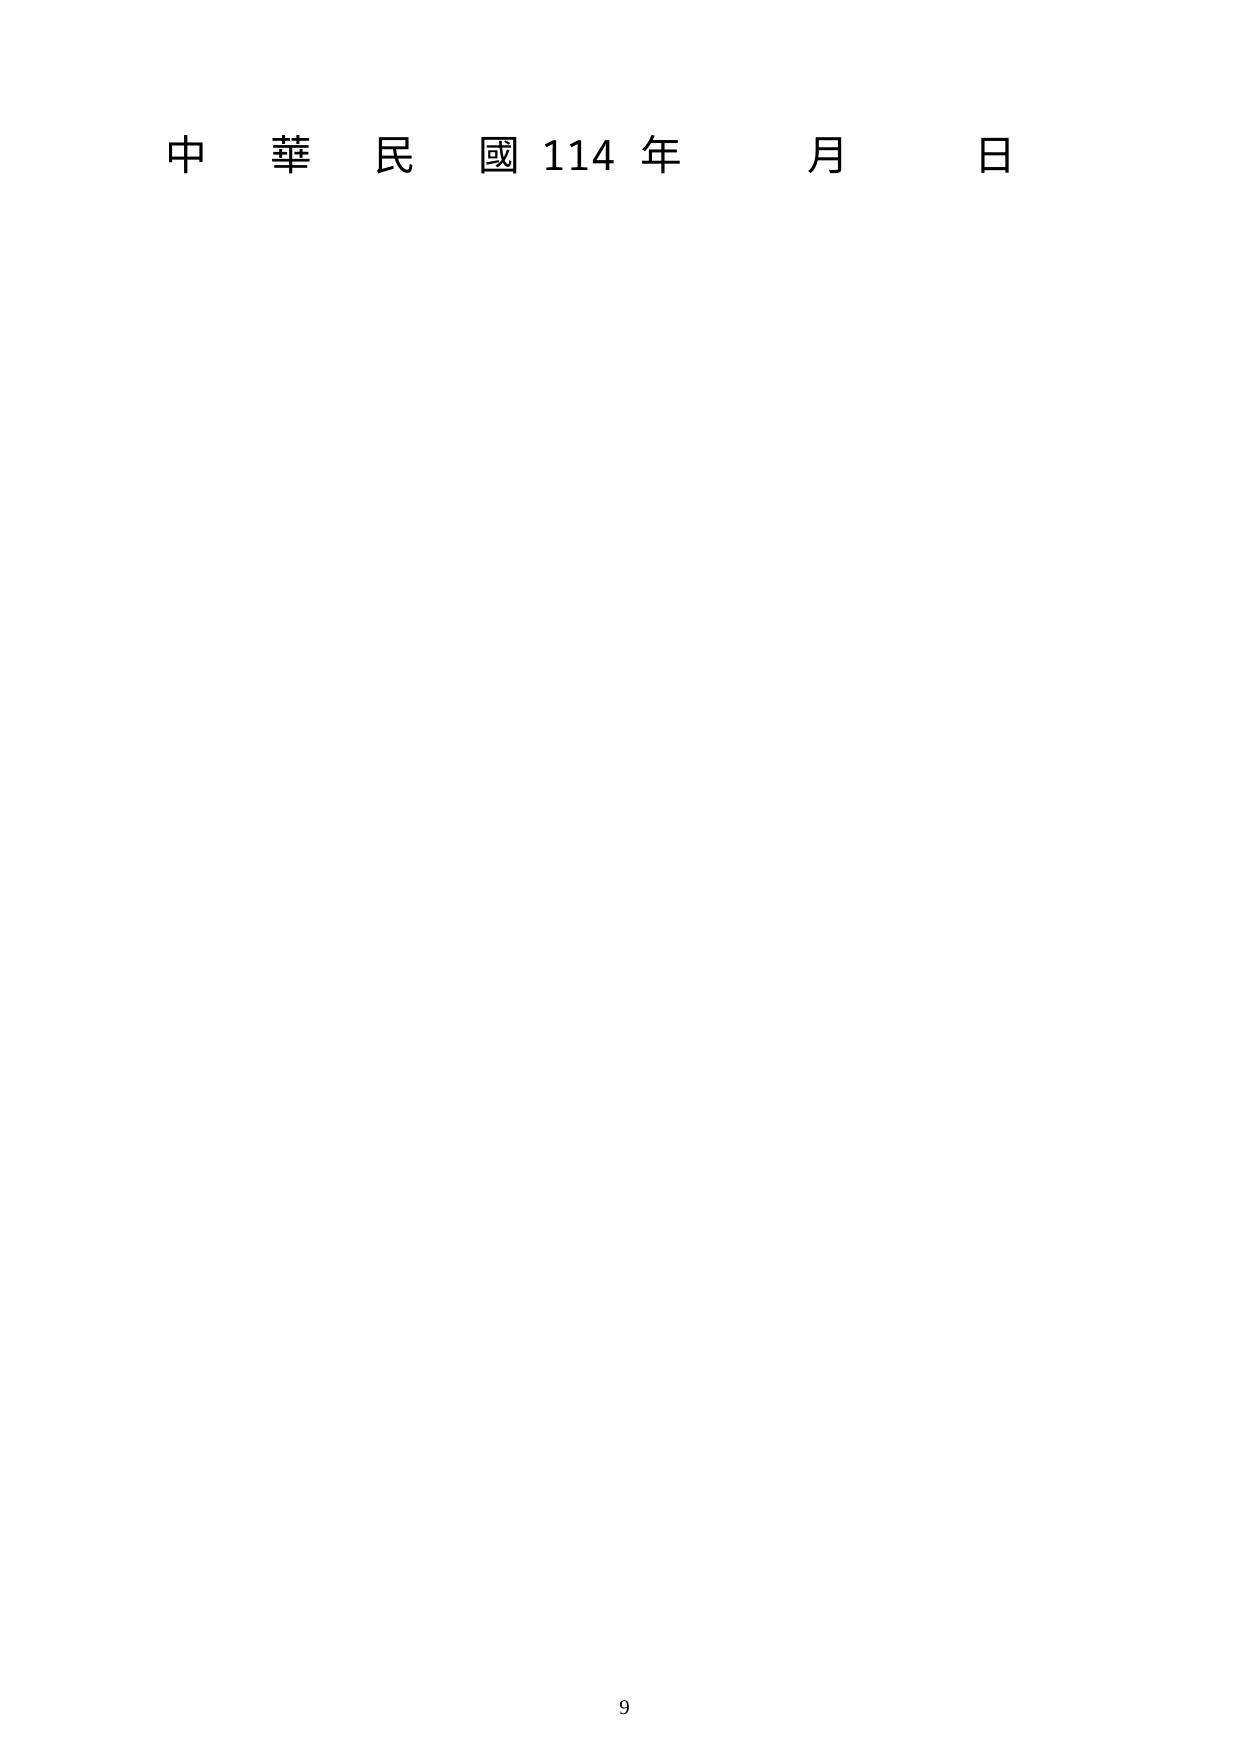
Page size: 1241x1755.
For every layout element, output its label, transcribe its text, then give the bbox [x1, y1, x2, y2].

text 中 華 民 國 114 年 月 日 [74, 111, 1167, 173]
